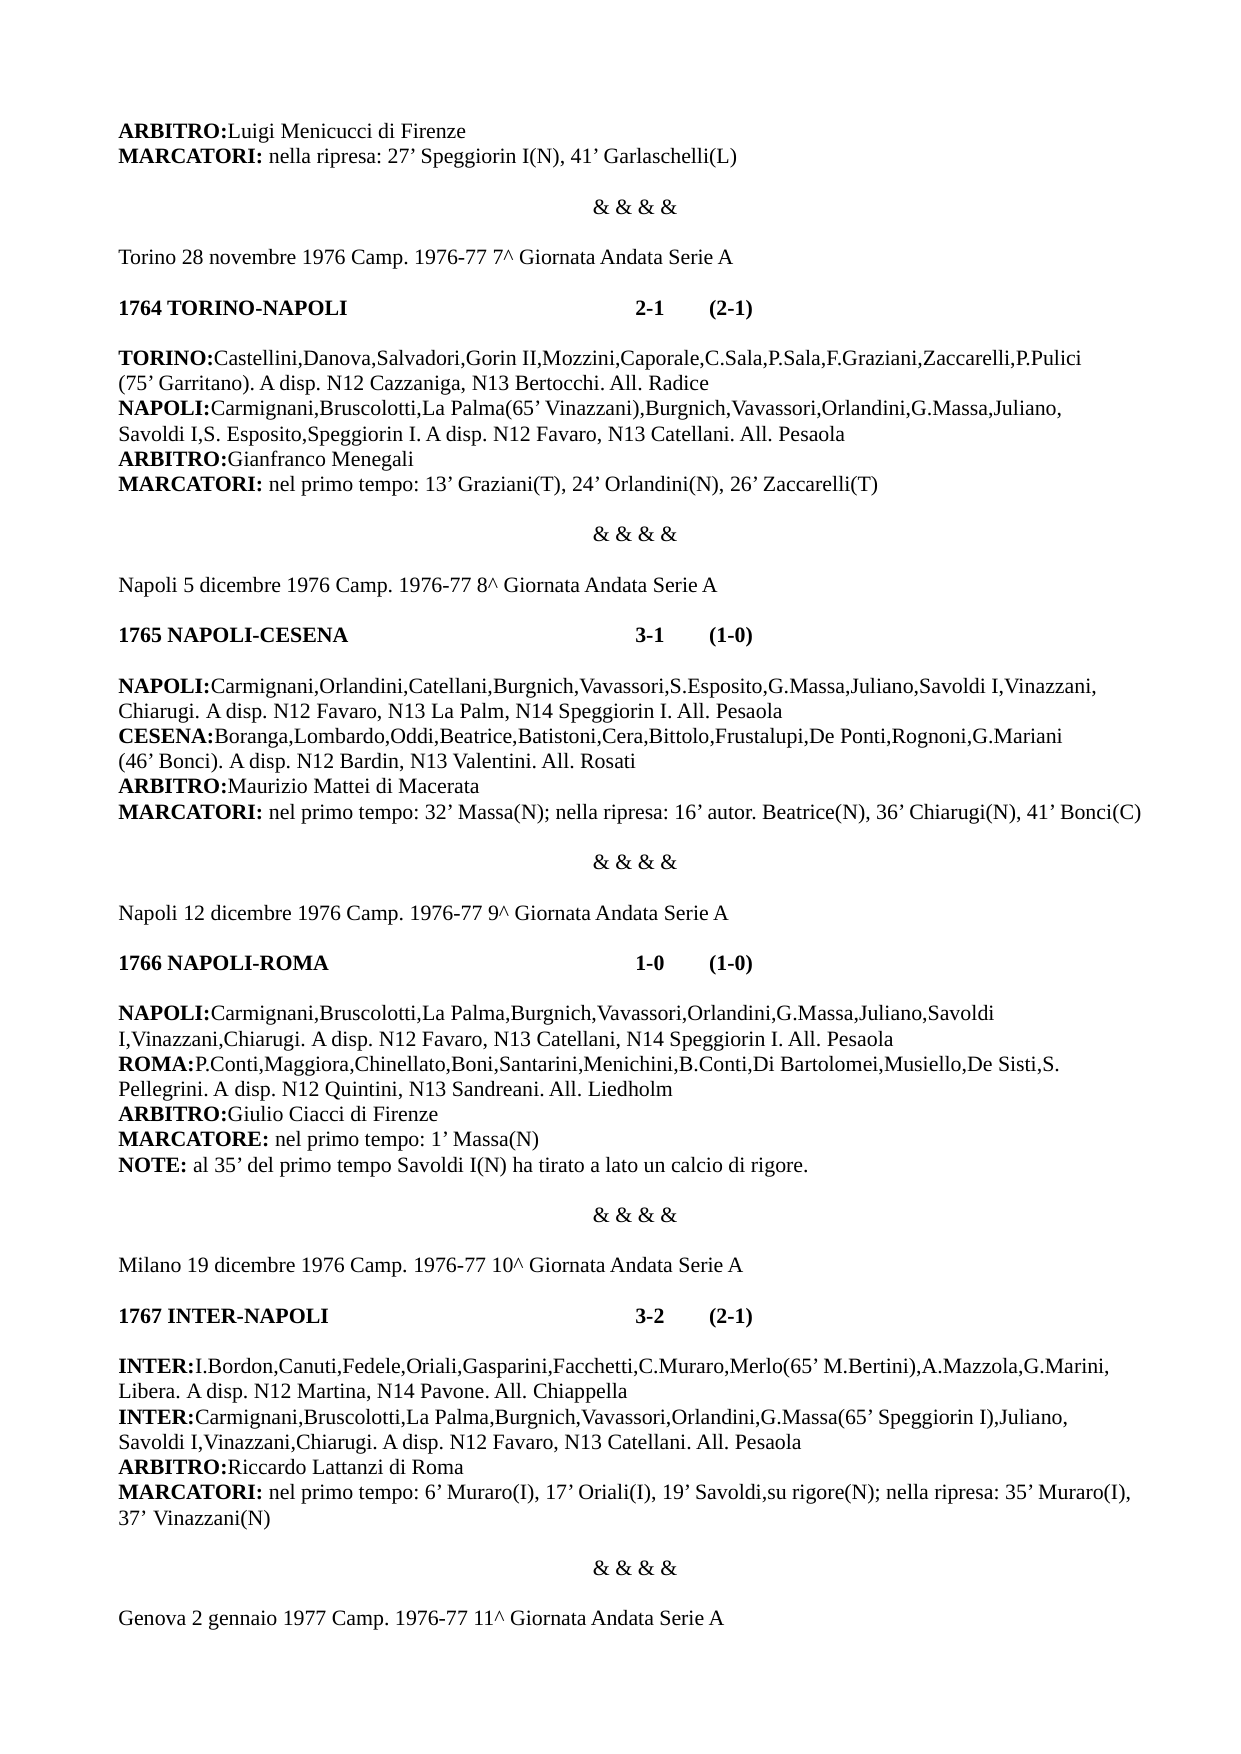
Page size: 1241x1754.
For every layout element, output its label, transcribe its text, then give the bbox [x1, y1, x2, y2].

text (75’ Garritano). A disp. N12 Cazzaniga, N13 Bertocchi. All. Radice [118, 370, 1152, 395]
text NAPOLI:Carmignani,Bruscolotti,La Palma,Burgnich,Vavassori,Orlandini,G.Massa,Juliano,Savoldi [118, 1000, 1152, 1026]
text ARBITRO:Luigi Menicucci di Firenze [118, 118, 1152, 143]
text ARBITRO:Gianfranco Menegali [118, 446, 1152, 471]
text Savoldi I,Vinazzani,Chiarugi. A disp. N12 Favaro, N13 Catellani. All. Pesaola [118, 1429, 1152, 1454]
text ARBITRO:Giulio Ciacci di Firenze [118, 1101, 1152, 1126]
text Chiarugi. A disp. N12 Favaro, N13 La Palm, N14 Speggiorin I. All. Pesaola [118, 698, 1152, 723]
text NAPOLI:Carmignani,Bruscolotti,La Palma(65’ Vinazzani),Burgnich,Vavassori,Orlandini,G.Massa,Juliano, [118, 395, 1152, 421]
text CESENA:Boranga,Lombardo,Oddi,Beatrice,Batistoni,Cera,Bittolo,Frustalupi,De Ponti,Rognoni,G.Mariani [118, 723, 1152, 748]
text INTER:Carmignani,Bruscolotti,La Palma,Burgnich,Vavassori,Orlandini,G.Massa(65’ Speggiorin I),Juliano, [118, 1404, 1152, 1429]
text Genova 2 gennaio 1977 Camp. 1976-77 11^ Giornata Andata Serie A [118, 1605, 1152, 1631]
text INTER:I.Bordon,Canuti,Fedele,Oriali,Gasparini,Facchetti,C.Muraro,Merlo(65’ M.Bertini),A.Mazzola,G.Marini, [118, 1353, 1152, 1378]
text I,Vinazzani,Chiarugi. A disp. N12 Favaro, N13 Catellani, N14 Speggiorin I. All. Pesaola [118, 1026, 1152, 1051]
text Savoldi I,S. Esposito,Speggiorin I. A disp. N12 Favaro, N13 Catellani. All. Pesaola [118, 421, 1152, 446]
text MARCATORI: nel primo tempo: 6’ Muraro(I), 17’ Oriali(I), 19’ Savoldi,su rigore(N); nella ripresa: 35’ Muraro(I), [118, 1479, 1152, 1504]
text Milano 19 dicembre 1976 Camp. 1976-77 10^ Giornata Andata Serie A [118, 1252, 1152, 1278]
text Pellegrini. A disp. N12 Quintini, N13 Sandreani. All. Liedholm [118, 1076, 1152, 1101]
text Torino 28 novembre 1976 Camp. 1976-77 7^ Giornata Andata Serie A [118, 244, 1152, 269]
text MARCATORE: nel primo tempo: 1’ Massa(N) [118, 1126, 1152, 1152]
text Napoli 5 dicembre 1976 Camp. 1976-77 8^ Giornata Andata Serie A [118, 572, 1152, 597]
text (46’ Bonci). A disp. N12 Bardin, N13 Valentini. All. Rosati [118, 748, 1152, 773]
text & & & & [118, 194, 1152, 219]
text 1767 INTER-NAPOLI 3-2 (2-1) [118, 1303, 1152, 1328]
text 1764 TORINO-NAPOLI 2-1 (2-1) [118, 294, 1152, 320]
text & & & & [118, 1555, 1152, 1580]
text MARCATORI: nel primo tempo: 13’ Graziani(T), 24’ Orlandini(N), 26’ Zaccarelli(T) [118, 471, 1152, 496]
text 1765 NAPOLI-CESENA 3-1 (1-0) [118, 622, 1152, 647]
text NOTE: al 35’ del primo tempo Savoldi I(N) ha tirato a lato un calcio di rigore. [118, 1152, 1152, 1177]
text NAPOLI:Carmignani,Orlandini,Catellani,Burgnich,Vavassori,S.Esposito,G.Massa,Juliano,Savoldi I,Vinazzani, [118, 673, 1152, 698]
text 37’ Vinazzani(N) [118, 1504, 1152, 1530]
text ROMA:P.Conti,Maggiora,Chinellato,Boni,Santarini,Menichini,B.Conti,Di Bartolomei,Musiello,De Sisti,S. [118, 1051, 1152, 1076]
text & & & & [118, 849, 1152, 874]
text ARBITRO:Maurizio Mattei di Macerata [118, 773, 1152, 799]
text ARBITRO:Riccardo Lattanzi di Roma [118, 1454, 1152, 1479]
text & & & & [118, 1202, 1152, 1227]
text MARCATORI: nella ripresa: 27’ Speggiorin I(N), 41’ Garlaschelli(L) [118, 143, 1152, 168]
text Libera. A disp. N12 Martina, N14 Pavone. All. Chiappella [118, 1378, 1152, 1404]
text 1766 NAPOLI-ROMA 1-0 (1-0) [118, 950, 1152, 975]
text Napoli 12 dicembre 1976 Camp. 1976-77 9^ Giornata Andata Serie A [118, 899, 1152, 925]
text & & & & [118, 521, 1152, 547]
text TORINO:Castellini,Danova,Salvadori,Gorin II,Mozzini,Caporale,C.Sala,P.Sala,F.Graziani,Zaccarelli,P.Pulici [118, 345, 1152, 370]
text MARCATORI: nel primo tempo: 32’ Massa(N); nella ripresa: 16’ autor. Beatrice(N), 36’ Chiarugi(N), 41’ Bonci(C) [118, 799, 1152, 824]
